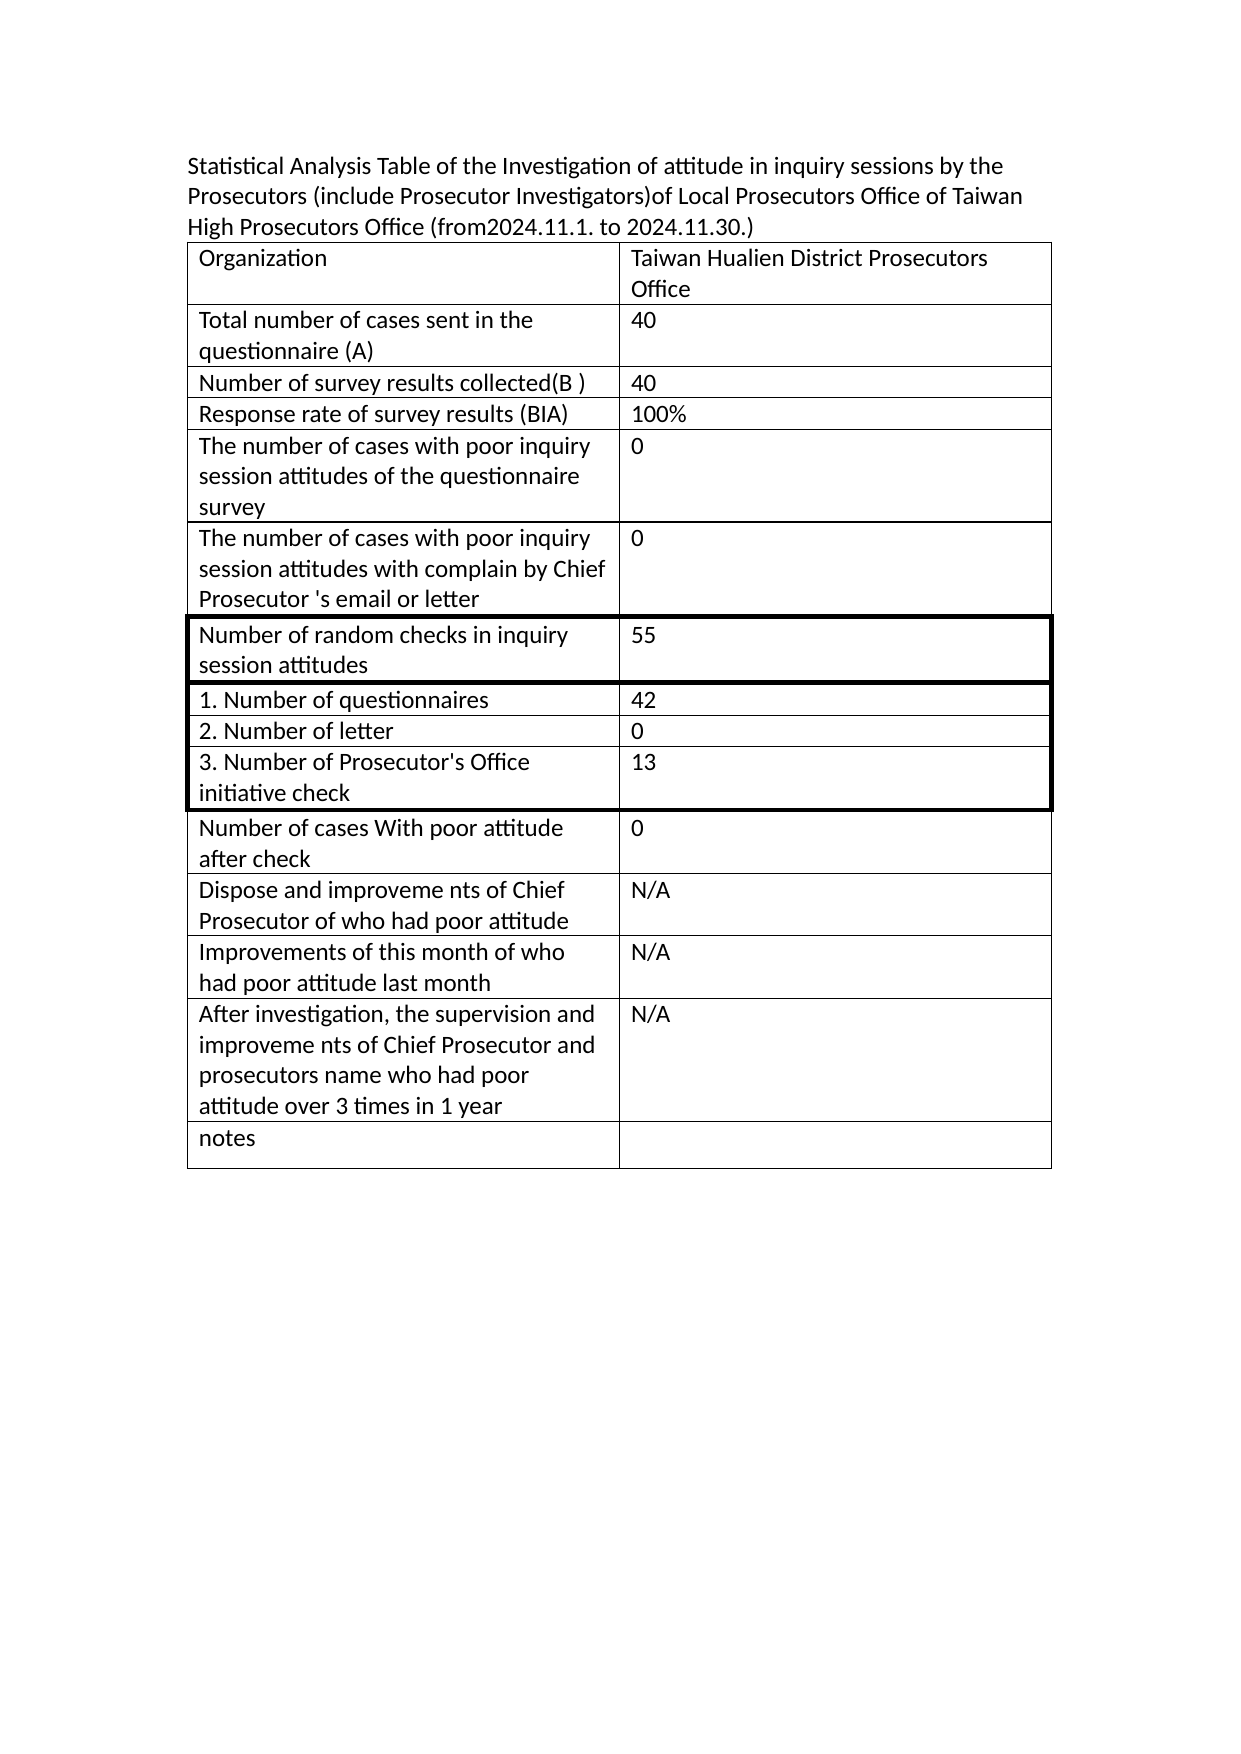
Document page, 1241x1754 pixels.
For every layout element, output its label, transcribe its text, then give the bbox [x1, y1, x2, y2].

table_cell 40 [620, 305, 1051, 366]
table_cell 3. Number of Prosecutor's Office initiative check [190, 747, 619, 808]
table_cell 100% [620, 398, 1051, 429]
table_cell 40 [620, 367, 1051, 397]
table_cell 1. Number of questionnaires [190, 685, 619, 715]
table_cell 0 [620, 812, 1051, 873]
table_header Organization [188, 243, 619, 304]
table_cell Response rate of survey results (BIA) [188, 398, 619, 429]
table_cell Number of cases With poor attitude after check [188, 812, 619, 873]
table_cell 13 [620, 747, 1049, 808]
table_cell [620, 1122, 1051, 1167]
table_cell 0 [620, 430, 1051, 521]
table_cell Total number of cases sent in the questionnaire (A) [188, 305, 619, 366]
table_cell 2. Number of letter [190, 716, 619, 746]
table_cell 55 [620, 619, 1049, 680]
table_cell notes [188, 1122, 619, 1167]
table_cell N/A [620, 936, 1051, 997]
table_cell 42 [620, 685, 1049, 715]
table_cell After investigation, the supervision and improveme nts of Chief Prosecutor and prosecutors name who had poor attitude over 3 times in 1 year [188, 999, 619, 1121]
table_cell Dispose and improveme nts of Chief Prosecutor of who had poor attitude [188, 874, 619, 935]
table_cell The number of cases with poor inquiry session attitudes of the questionnaire survey [188, 430, 619, 521]
table_cell 0 [620, 716, 1049, 746]
text Statistical Analysis Table of the Investigation of attitude in inquiry sessions by the Prosecutors (include Prosecutor Investigators)of Local Prosecutors Office of Taiwan High Prosecutors Office (from2024.11.1. to 2024.11.30.) [187, 150, 1053, 242]
table_cell Number of survey results collected(B ) [188, 367, 619, 397]
table_cell N/A [620, 999, 1051, 1121]
table_cell 0 [620, 523, 1051, 614]
table_header Taiwan Hualien District Prosecutors Office [620, 243, 1051, 304]
table_cell N/A [620, 874, 1051, 935]
table_cell The number of cases with poor inquiry session attitudes with complain by Chief Prosecutor 's email or letter [188, 523, 619, 614]
table_cell Number of random checks in inquiry session attitudes [190, 619, 619, 680]
table_cell Improvements of this month of who had poor attitude last month [188, 936, 619, 997]
